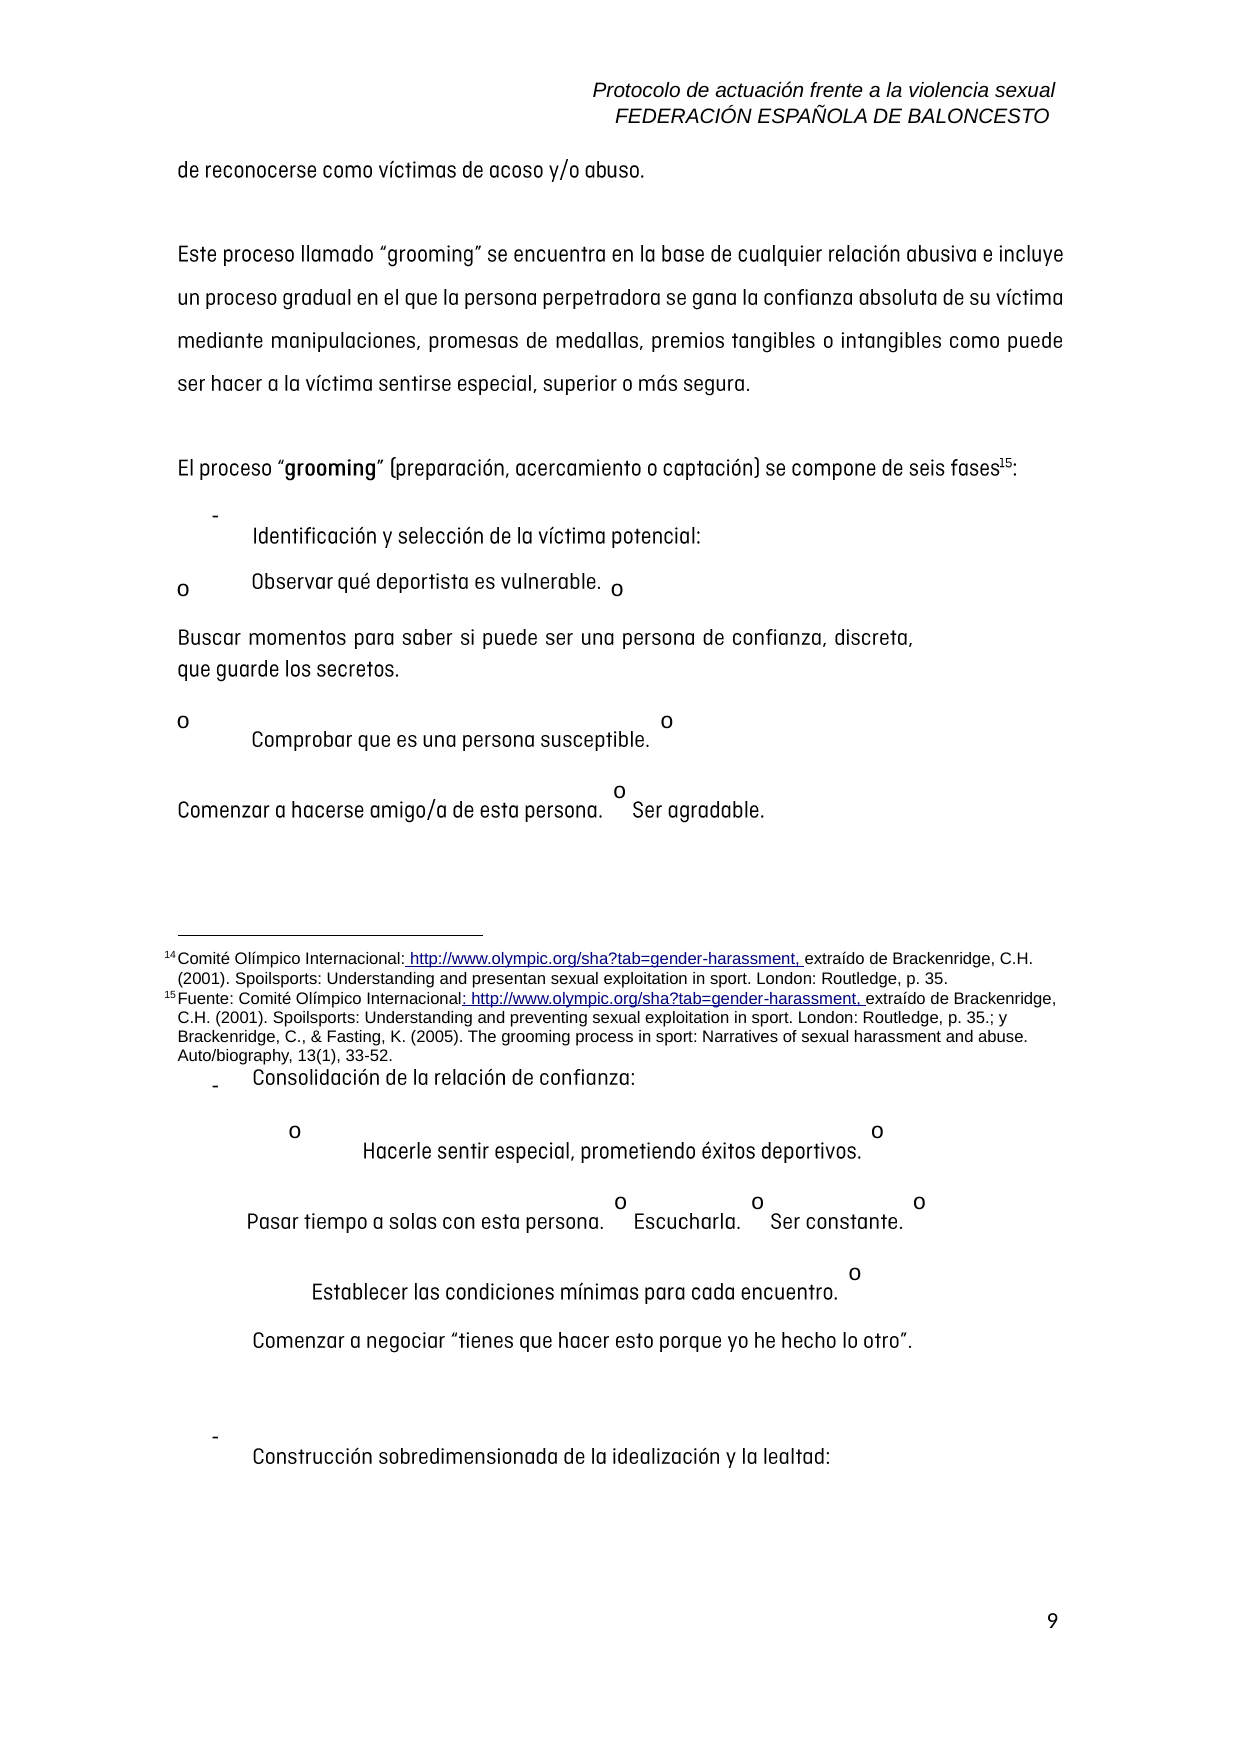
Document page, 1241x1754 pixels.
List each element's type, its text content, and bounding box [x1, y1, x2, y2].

text - [177, 501, 1063, 551]
list o o o o o [176, 1117, 996, 1356]
list o [176, 569, 920, 684]
list Fuente: Comité Olímpico Internacional: http://www.olympic.org/sha?tab=gender-harassment, extraído de Brackenridge, C.H. (2001). Spoilsports: Understanding and preventing sexual exploitation in sport. London: Routledge, p. 35.; y Brackenridge, C., & Fasting, K. (2005). The grooming process in sport: Narratives of sexual harassment and abuse. Auto/biography, 13(1), 33-52. [164, 989, 1063, 1065]
list o o [176, 706, 920, 826]
text - [177, 1422, 1063, 1472]
list Comité Olímpico Internacional: http://www.olympic.org/sha?tab=gender-harassment, extraído de Brackenridge, C.H. (2001). Spoilsports: Understanding and presentan sexual exploitation in sport. London: Routledge, p. 35. [164, 949, 1063, 988]
text - [177, 1065, 1063, 1099]
